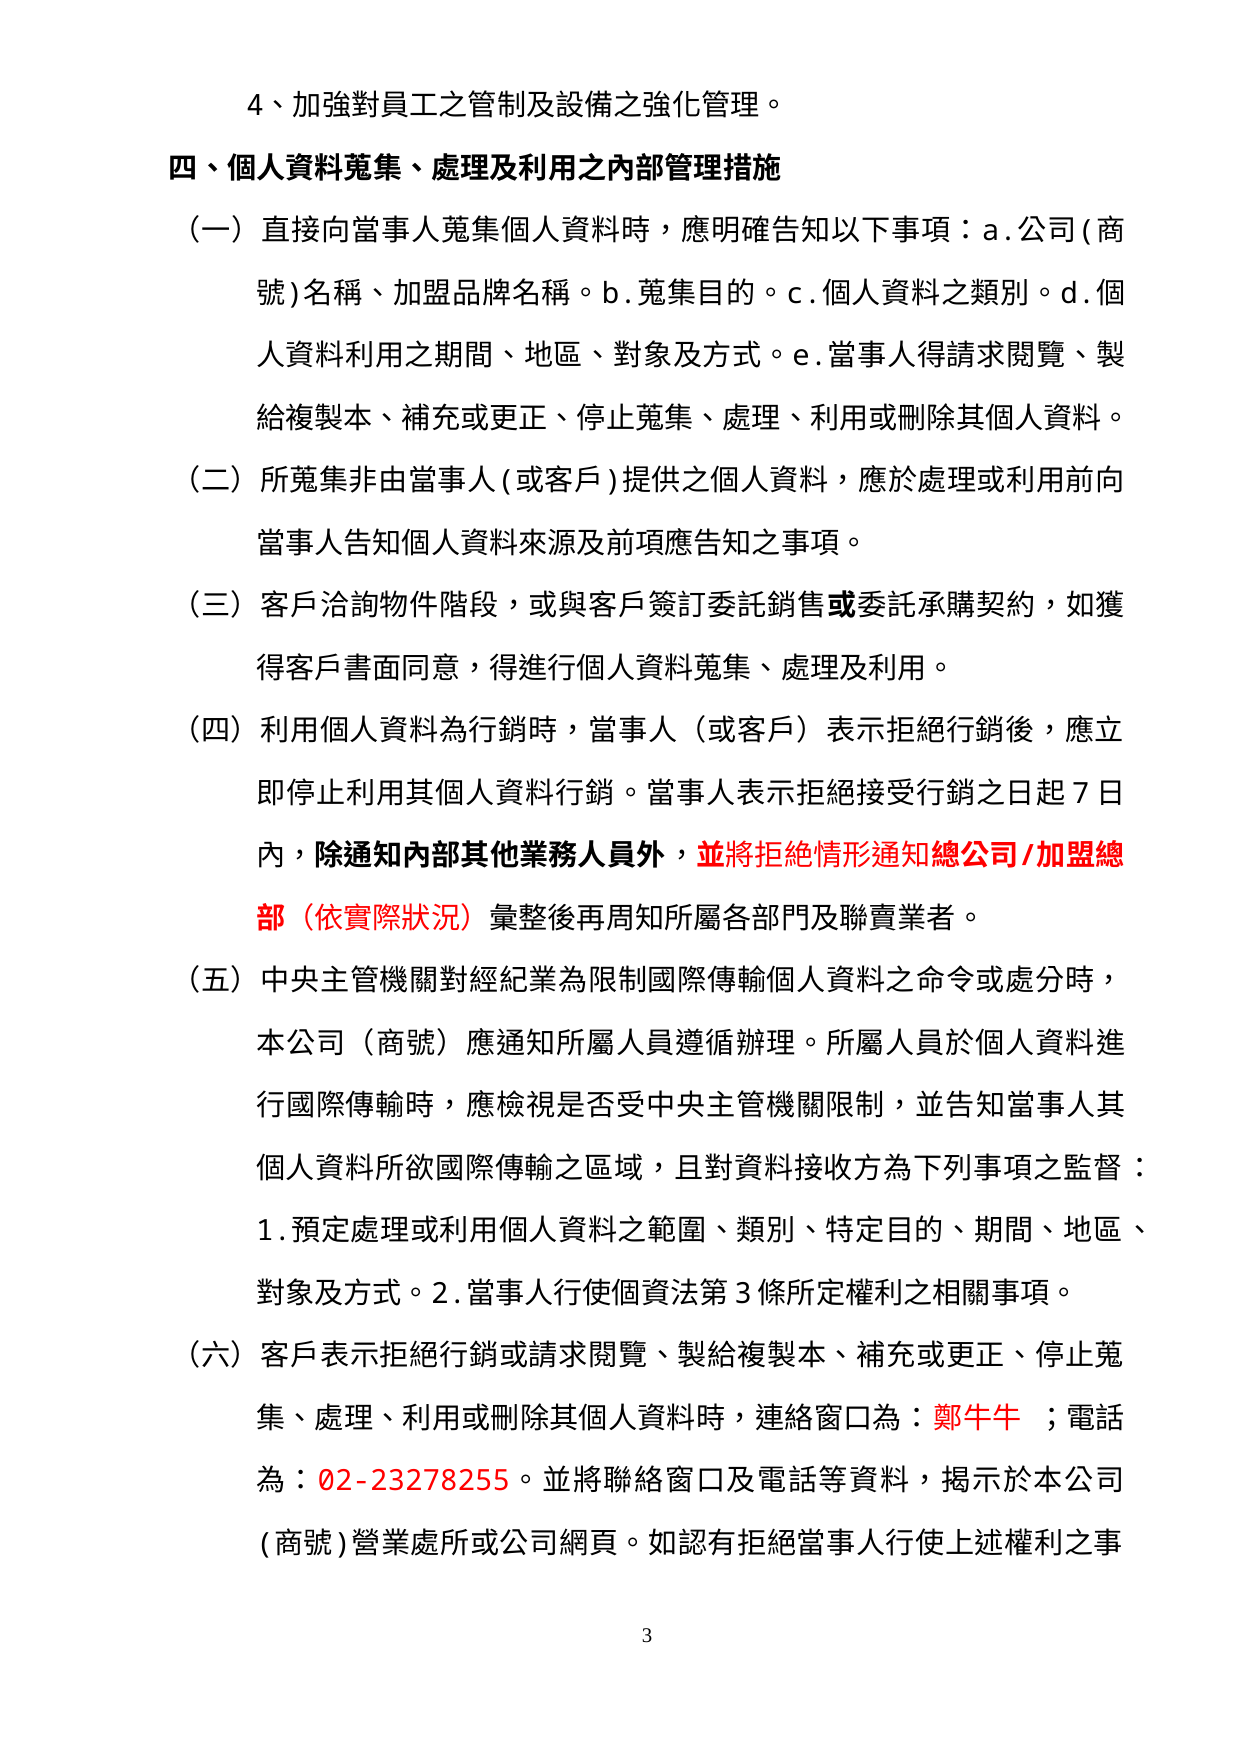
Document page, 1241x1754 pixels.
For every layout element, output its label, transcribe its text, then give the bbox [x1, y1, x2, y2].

text （六）客戶表示拒絕行銷或請求閱覽、製給複製本、補充或更正、停止蒐集、處理、利用或刪除其個人資料時，連絡窗口為：鄭牛牛 ；電話為：02-23278255。並將聯絡窗口及電話等資料，揭示於本公司(商號)營業處所或公司網頁。如認有拒絕當事人行使上述權利之事 [171, 1311, 1125, 1561]
text （五）中央主管機關對經紀業為限制國際傳輸個人資料之命令或處分時，本公司（商號）應通知所屬人員遵循辦理。所屬人員於個人資料進行國際傳輸時，應檢視是否受中央主管機關限制，並告知當事人其個人資料所欲國際傳輸之區域，且對資料接收方為下列事項之監督：1.預定處理或利用個人資料之範圍、類別、特定目的、期間、地區、對象及方式。2.當事人行使個資法第3條所定權利之相關事項。 [171, 936, 1125, 1311]
text （二）所蒐集非由當事人(或客戶)提供之個人資料，應於處理或利用前向當事人告知個人資料來源及前項應告知之事項。 [171, 436, 1125, 561]
text （四）利用個人資料為行銷時，當事人（或客戶）表示拒絕行銷後，應立即停止利用其個人資料行銷。當事人表示拒絕接受行銷之日起7日內，除通知內部其他業務人員外，並將拒絶情形通知總公司/加盟總部（依實際狀況）彙整後再周知所屬各部門及聯賣業者。 [171, 686, 1125, 936]
text （一）直接向當事人蒐集個人資料時，應明確告知以下事項：a.公司(商號)名稱、加盟品牌名稱。b.蒐集目的。c.個人資料之類別。d.個人資料利用之期間、地區、對象及方式。e.當事人得請求閱覽、製給複製本、補充或更正、停止蒐集、處理、利用或刪除其個人資料。 [171, 186, 1125, 436]
text 四、個人資料蒐集、處理及利用之內部管理措施 [169, 124, 1125, 186]
text （三）客戶洽詢物件階段，或與客戶簽訂委託銷售或委託承購契約，如獲得客戶書面同意，得進行個人資料蒐集、處理及利用。 [171, 561, 1125, 686]
text 4、加強對員工之管制及設備之強化管理。 [246, 61, 1125, 124]
